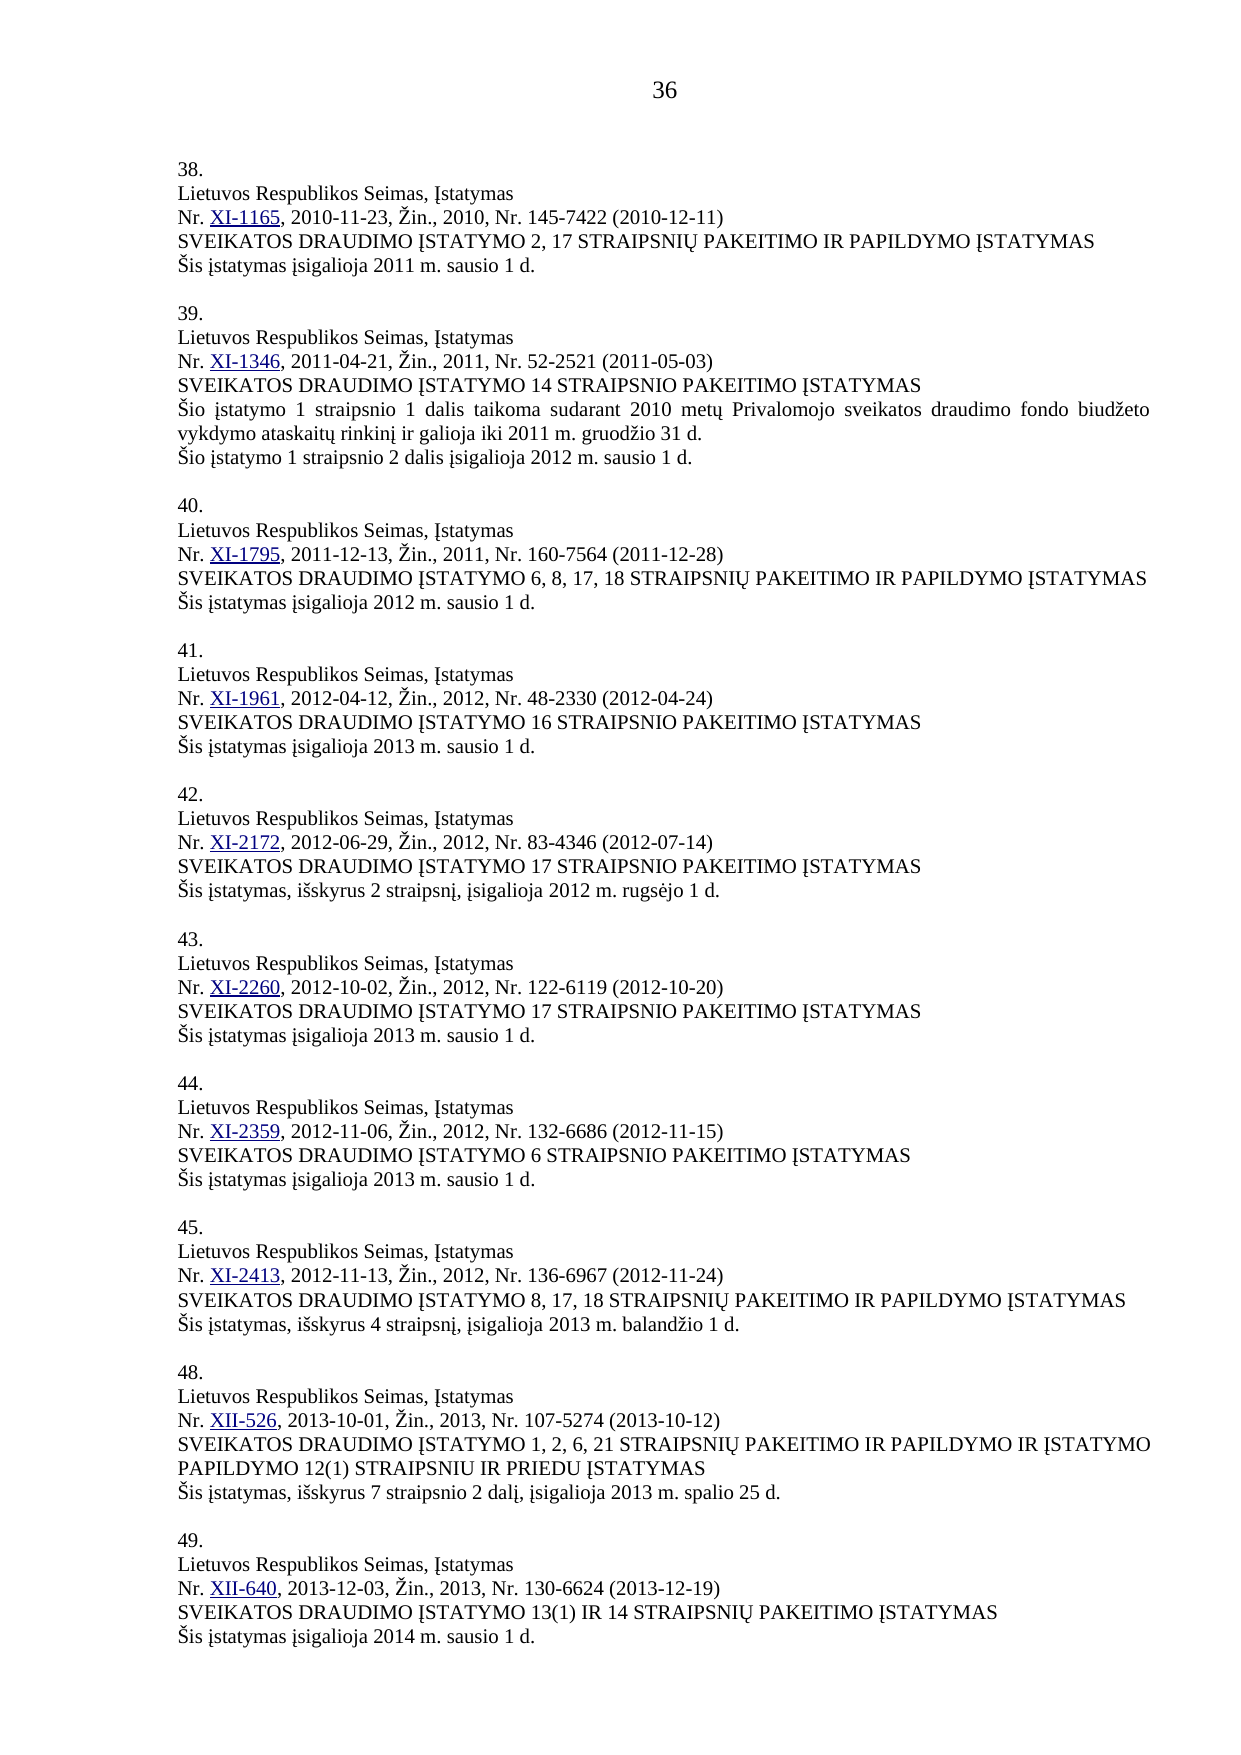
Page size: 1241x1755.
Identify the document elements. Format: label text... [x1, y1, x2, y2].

text SVEIKATOS DRAUDIMO ĮSTATYMO 6, 8, 17, 18 STRAIPSNIŲ PAKEITIMO IR PAPILDYMO ĮSTATYMAS [177, 566, 1152, 590]
text Šis įstatymas įsigalioja 2013 m. sausio 1 d. [177, 1167, 1152, 1191]
text SVEIKATOS DRAUDIMO ĮSTATYMO 14 STRAIPSNIO PAKEITIMO ĮSTATYMAS [177, 373, 1152, 397]
text Nr. XI-1961, 2012-04-12, Žin., 2012, Nr. 48-2330 (2012-04-24) [177, 686, 1152, 710]
text 39. [177, 301, 1152, 325]
text 43. [177, 927, 1152, 951]
text Lietuvos Respublikos Seimas, Įstatymas [177, 181, 1152, 205]
text Šis įstatymas įsigalioja 2011 m. sausio 1 d. [177, 253, 1152, 277]
text Lietuvos Respublikos Seimas, Įstatymas [177, 517, 1152, 542]
text Šis įstatymas įsigalioja 2012 m. sausio 1 d. [177, 590, 1152, 614]
text Nr. XI-2260, 2012-10-02, Žin., 2012, Nr. 122-6119 (2012-10-20) [177, 975, 1152, 999]
text Lietuvos Respublikos Seimas, Įstatymas [177, 325, 1152, 349]
text Nr. XI-1346, 2011-04-21, Žin., 2011, Nr. 52-2521 (2011-05-03) [177, 349, 1152, 373]
text 48. [177, 1360, 1152, 1384]
text Lietuvos Respublikos Seimas, Įstatymas [177, 1384, 1152, 1408]
text Šis įstatymas įsigalioja 2013 m. sausio 1 d. [177, 734, 1152, 758]
text Nr. XI-1165, 2010-11-23, Žin., 2010, Nr. 145-7422 (2010-12-11) [177, 205, 1152, 229]
text SVEIKATOS DRAUDIMO ĮSTATYMO 16 STRAIPSNIO PAKEITIMO ĮSTATYMAS [177, 710, 1152, 734]
text 38. [177, 157, 1152, 181]
text Lietuvos Respublikos Seimas, Įstatymas [177, 951, 1152, 975]
text Nr. XII-640, 2013-12-03, Žin., 2013, Nr. 130-6624 (2013-12-19) [177, 1576, 1152, 1600]
text Nr. XI-2172, 2012-06-29, Žin., 2012, Nr. 83-4346 (2012-07-14) [177, 830, 1152, 854]
text 49. [177, 1528, 1152, 1552]
text SVEIKATOS DRAUDIMO ĮSTATYMO 17 STRAIPSNIO PAKEITIMO ĮSTATYMAS [177, 854, 1152, 878]
text 40. [177, 493, 1152, 517]
text SVEIKATOS DRAUDIMO ĮSTATYMO 8, 17, 18 STRAIPSNIŲ PAKEITIMO IR PAPILDYMO ĮSTATYMAS [177, 1287, 1152, 1312]
text Lietuvos Respublikos Seimas, Įstatymas [177, 1095, 1152, 1119]
text Nr. XI-2359, 2012-11-06, Žin., 2012, Nr. 132-6686 (2012-11-15) [177, 1119, 1152, 1143]
text Lietuvos Respublikos Seimas, Įstatymas [177, 662, 1152, 686]
text SVEIKATOS DRAUDIMO ĮSTATYMO 2, 17 STRAIPSNIŲ PAKEITIMO IR PAPILDYMO ĮSTATYMAS [177, 229, 1152, 253]
text 42. [177, 782, 1152, 806]
text Lietuvos Respublikos Seimas, Įstatymas [177, 1552, 1152, 1576]
text Šio įstatymo 1 straipsnio 1 dalis taikoma sudarant 2010 metų Privalomojo sveikatos draudimo fondo biudžeto vykdymo ataskaitų rinkinį ir galioja iki 2011 m. gruodžio 31 d. [177, 397, 1152, 445]
text 45. [177, 1215, 1152, 1239]
text Šis įstatymas, išskyrus 7 straipsnio 2 dalį, įsigalioja 2013 m. spalio 25 d. [177, 1480, 1152, 1504]
text Šis įstatymas įsigalioja 2013 m. sausio 1 d. [177, 1023, 1152, 1047]
text Šis įstatymas, išskyrus 2 straipsnį, įsigalioja 2012 m. rugsėjo 1 d. [177, 878, 1152, 902]
text Nr. XII-526, 2013-10-01, Žin., 2013, Nr. 107-5274 (2013-10-12) [177, 1408, 1152, 1432]
text Nr. XI-2413, 2012-11-13, Žin., 2012, Nr. 136-6967 (2012-11-24) [177, 1263, 1152, 1287]
text SVEIKATOS DRAUDIMO ĮSTATYMO 13(1) IR 14 STRAIPSNIŲ PAKEITIMO ĮSTATYMAS [177, 1600, 1152, 1624]
text Lietuvos Respublikos Seimas, Įstatymas [177, 806, 1152, 830]
text 41. [177, 638, 1152, 662]
text SVEIKATOS DRAUDIMO ĮSTATYMO 1, 2, 6, 21 STRAIPSNIŲ PAKEITIMO IR PAPILDYMO IR ĮSTATYMO PAPILDYMO 12(1) STRAIPSNIU IR PRIEDU ĮSTATYMAS [177, 1432, 1152, 1480]
text Nr. XI-1795, 2011-12-13, Žin., 2011, Nr. 160-7564 (2011-12-28) [177, 542, 1152, 566]
text SVEIKATOS DRAUDIMO ĮSTATYMO 17 STRAIPSNIO PAKEITIMO ĮSTATYMAS [177, 999, 1152, 1023]
text SVEIKATOS DRAUDIMO ĮSTATYMO 6 STRAIPSNIO PAKEITIMO ĮSTATYMAS [177, 1143, 1152, 1167]
text 44. [177, 1071, 1152, 1095]
text Lietuvos Respublikos Seimas, Įstatymas [177, 1239, 1152, 1263]
text Šis įstatymas, išskyrus 4 straipsnį, įsigalioja 2013 m. balandžio 1 d. [177, 1312, 1152, 1336]
text Šio įstatymo 1 straipsnio 2 dalis įsigalioja 2012 m. sausio 1 d. [177, 445, 1152, 469]
text Šis įstatymas įsigalioja 2014 m. sausio 1 d. [177, 1624, 1152, 1648]
